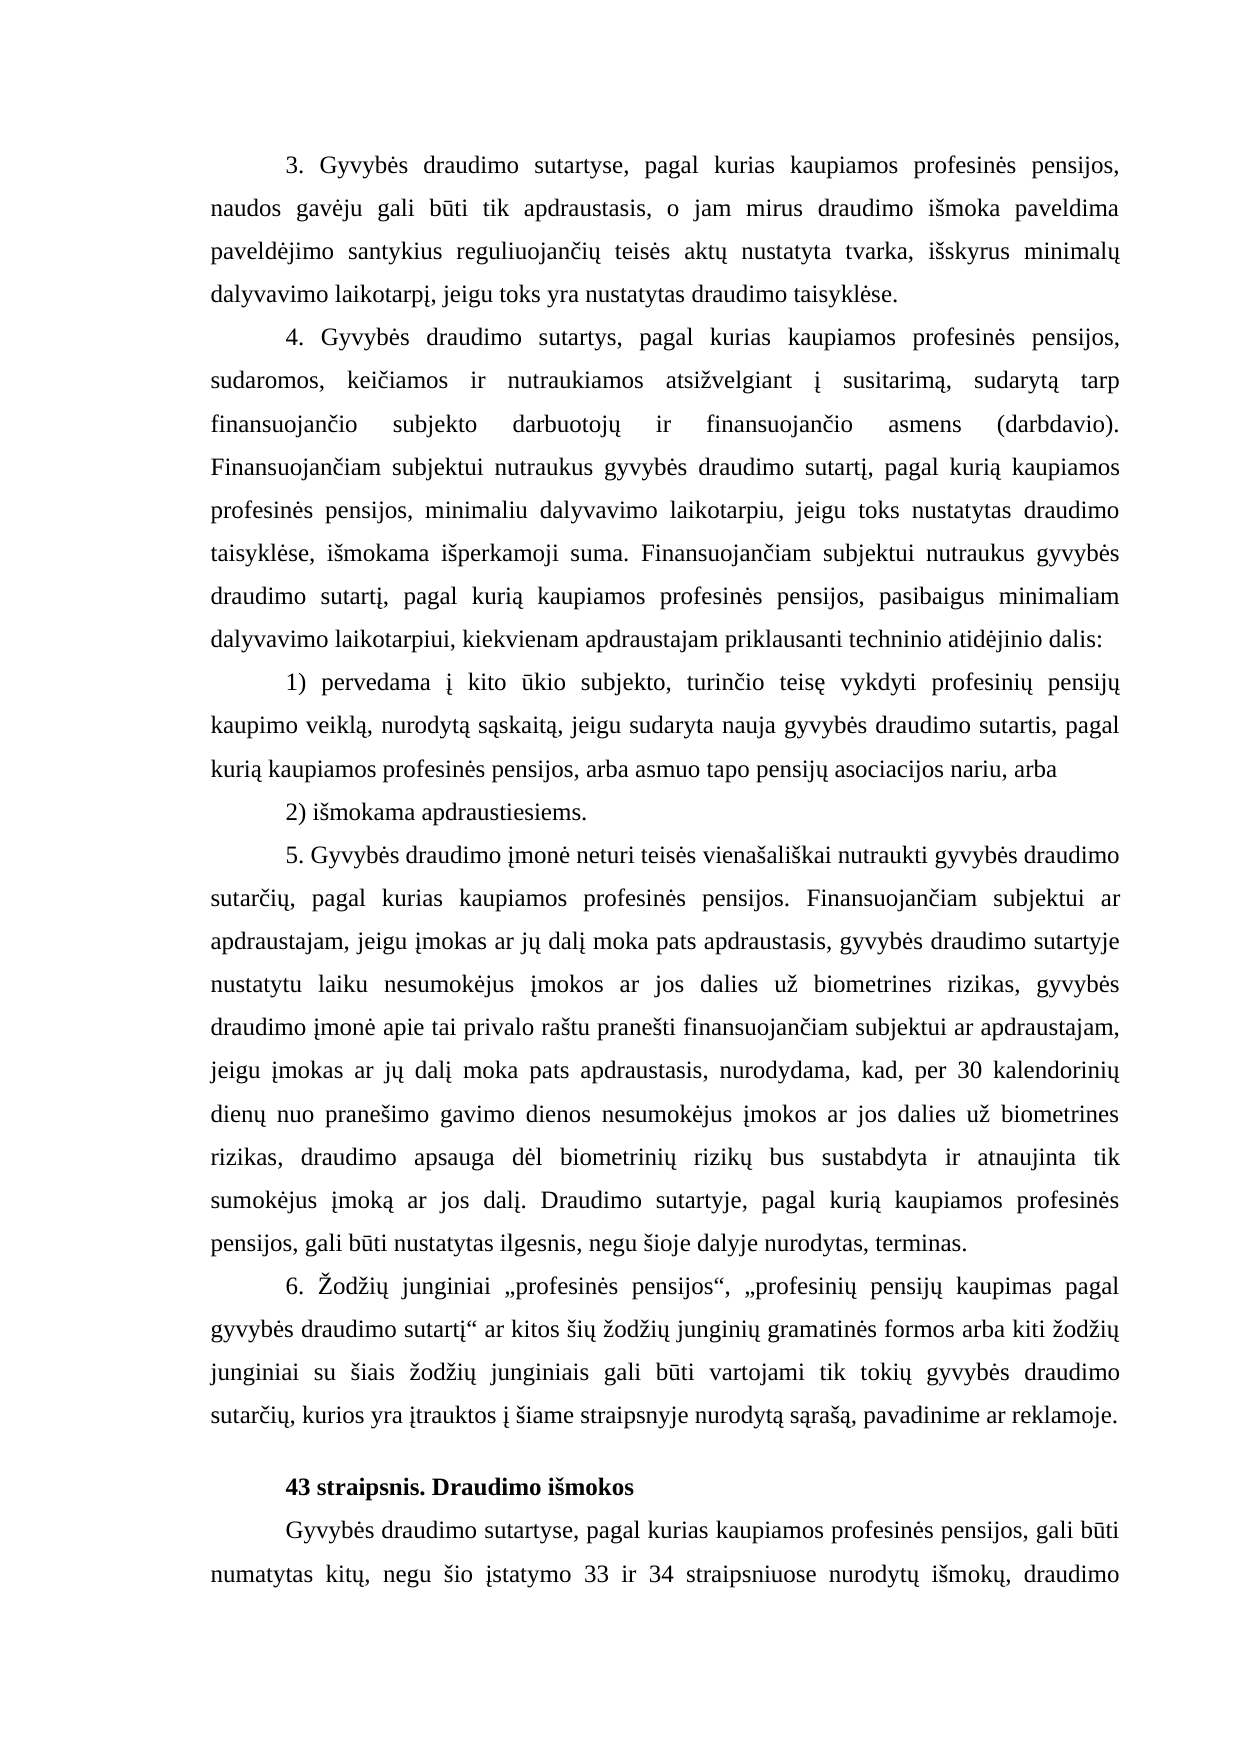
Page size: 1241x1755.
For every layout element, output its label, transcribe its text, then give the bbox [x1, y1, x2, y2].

text Gyvybės draudimo sutartyse, pagal kurias kaupiamos profesinės pensijos, gali būti numatytas kitų, negu šio įstatymo 33 ir 34 straipsniuose nurodytų išmokų, draudimo [210, 1516, 1120, 1587]
text 5. Gyvybės draudimo įmonė neturi teisės vienašališkai nutraukti gyvybės draudimo sutarčių, pagal kurias kaupiamos profesinės pensijos. Finansuojančiam subjektui ar apdraustajam, jeigu įmokas ar jų dalį moka pats apdraustasis, gyvybės draudimo sutartyje nustatytu laiku nesumokėjus įmokos ar jos dalies už biometrines rizikas, gyvybės draudimo įmonė apie tai privalo raštu pranešti finansuojančiam subjektui ar apdraustajam, jeigu įmokas ar jų dalį moka pats apdraustasis, nurodydama, kad, per 30 kalendorinių dienų nuo pranešimo gavimo dienos nesumokėjus įmokos ar jos dalies už biometrines rizikas, draudimo apsauga dėl biometrinių rizikų bus sustabdyta ir atnaujinta tik sumokėjus įmoką ar jos dalį. Draudimo sutartyje, pagal kurią kaupiamos profesinės pensijos, gali būti nustatytas ilgesnis, negu šioje dalyje nurodytas, terminas. [210, 840, 1120, 1257]
text 43 straipsnis. Draudimo išmokos [210, 1472, 1120, 1501]
text 3. Gyvybės draudimo sutartyse, pagal kurias kaupiamos profesinės pensijos, naudos gavėju gali būti tik apdraustasis, o jam mirus draudimo išmoka paveldima paveldėjimo santykius reguliuojančių teisės aktų nustatyta tvarka, išskyrus minimalų dalyvavimo laikotarpį, jeigu toks yra nustatytas draudimo taisyklėse. [210, 150, 1120, 308]
text 6. Žodžių junginiai „profesinės pensijos“, „profesinių pensijų kaupimas pagal gyvybės draudimo sutartį“ ar kitos šių žodžių junginių gramatinės formos arba kiti žodžių junginiai su šiais žodžių junginiais gali būti vartojami tik tokių gyvybės draudimo sutarčių, kurios yra įtrauktos į šiame straipsnyje nurodytą sąrašą, pavadinime ar reklamoje. [210, 1271, 1120, 1429]
text 4. Gyvybės draudimo sutartys, pagal kurias kaupiamos profesinės pensijos, sudaromos, keičiamos ir nutraukiamos atsižvelgiant į susitarimą, sudarytą tarp finansuojančio subjekto darbuotojų ir finansuojančio asmens (darbdavio). Finansuojančiam subjektui nutraukus gyvybės draudimo sutartį, pagal kurią kaupiamos profesinės pensijos, minimaliu dalyvavimo laikotarpiu, jeigu toks nustatytas draudimo taisyklėse, išmokama išperkamoji suma. Finansuojančiam subjektui nutraukus gyvybės draudimo sutartį, pagal kurią kaupiamos profesinės pensijos, pasibaigus minimaliam dalyvavimo laikotarpiui, kiekvienam apdraustajam priklausanti techninio atidėjinio dalis: [210, 322, 1120, 653]
text 2) išmokama apdraustiesiems. [210, 797, 1120, 826]
text 1) pervedama į kito ūkio subjekto, turinčio teisę vykdyti profesinių pensijų kaupimo veiklą, nurodytą sąskaitą, jeigu sudaryta nauja gyvybės draudimo sutartis, pagal kurią kaupiamos profesinės pensijos, arba asmuo tapo pensijų asociacijos nariu, arba [210, 667, 1120, 782]
